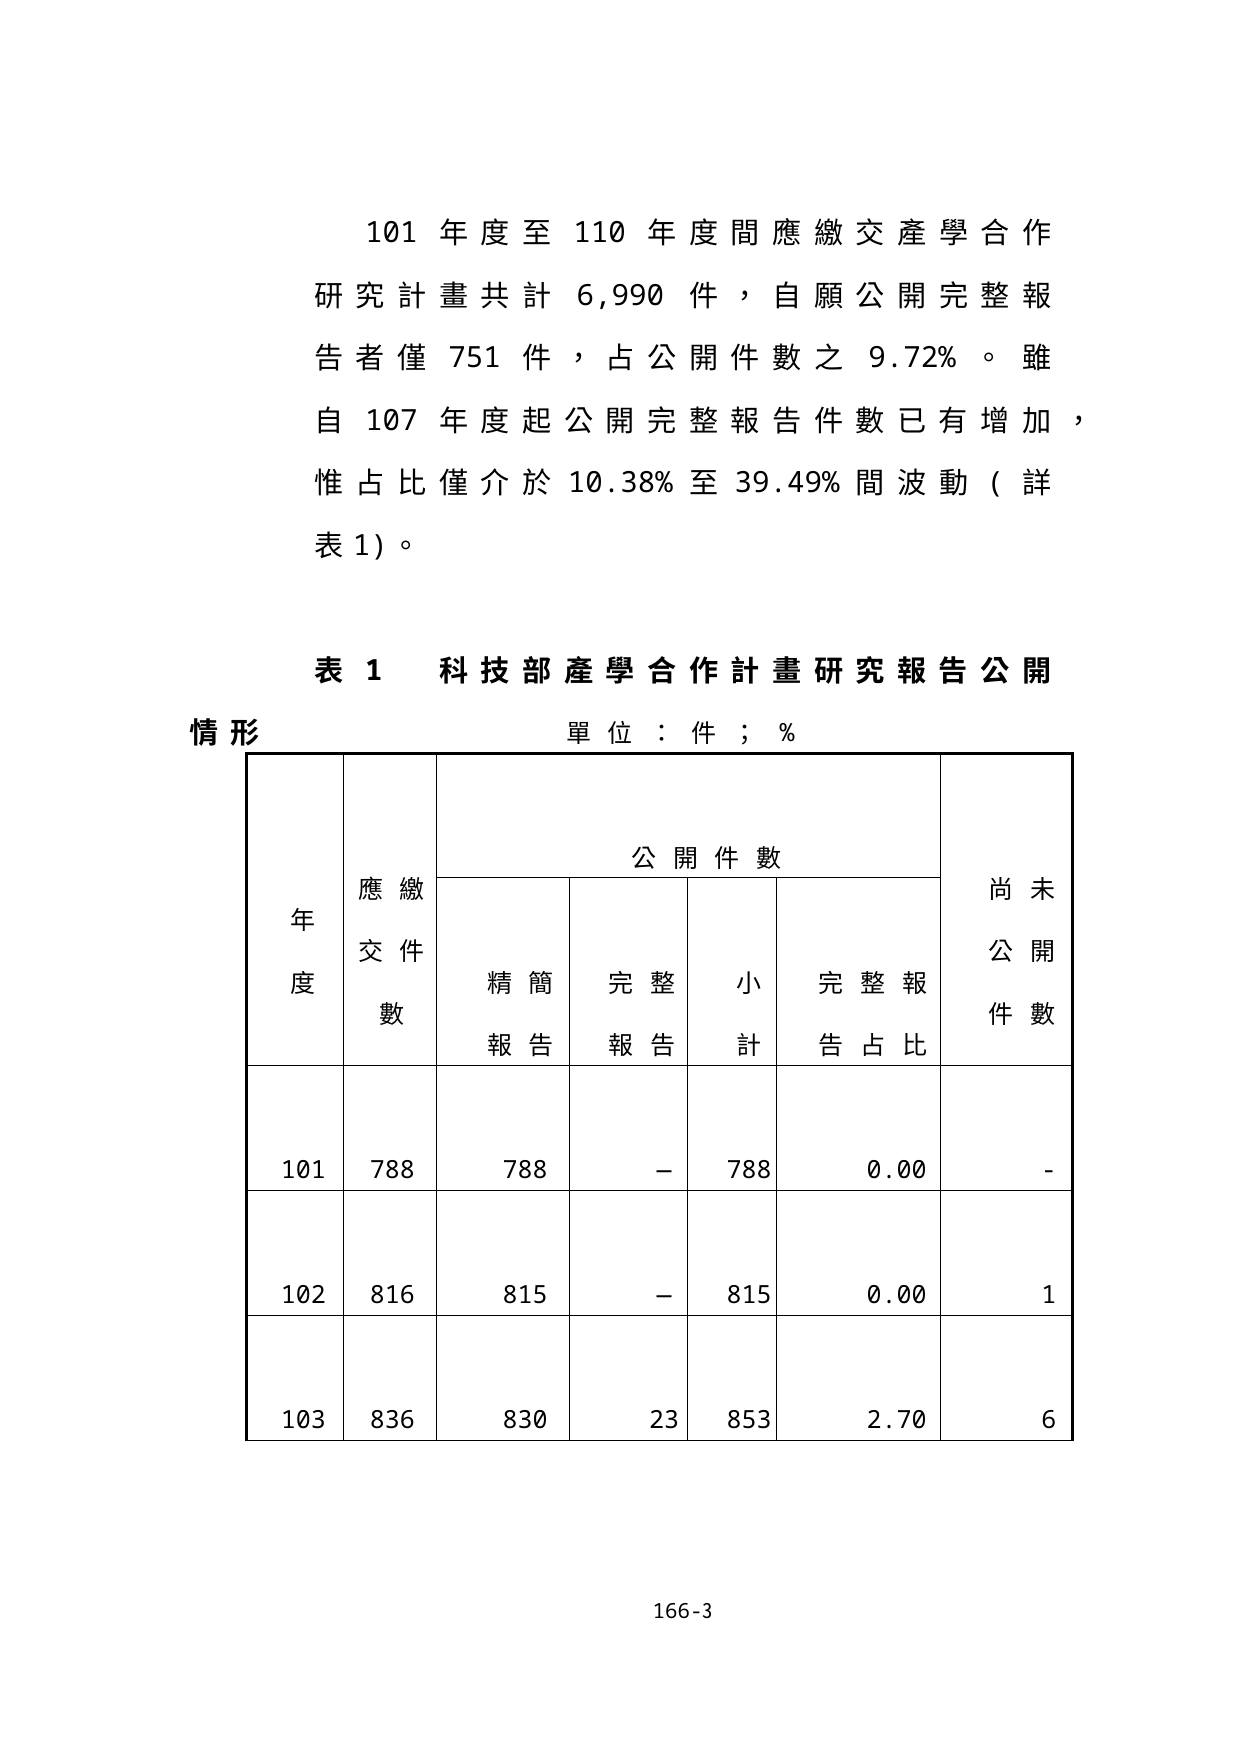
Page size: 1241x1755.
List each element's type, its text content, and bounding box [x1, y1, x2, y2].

table_cell 完整報告 [570, 878, 687, 1064]
table_header 應繳交件數 [344, 755, 436, 1064]
table_header 年度 [248, 755, 343, 1064]
table_cell 1 [941, 1191, 1071, 1314]
table_cell 788 [437, 1066, 569, 1189]
table_cell 815 [437, 1191, 569, 1314]
table_cell 853 [688, 1316, 776, 1439]
table_cell 完整報告占比 [777, 878, 940, 1064]
table_cell 0.00 [777, 1191, 940, 1314]
table_cell 101 [248, 1066, 343, 1189]
table_cell 103 [248, 1316, 343, 1439]
table_cell 816 [344, 1191, 436, 1314]
text 101年度至110年度間應繳交產學合作研究計畫共計6,990件，自願公開完整報告者僅751件，占公開件數之9.72%。雖自107年度起公開完整報告件數已有增加，惟占比僅介於10.38%至39.49%間波動(詳表1)。 [271, 189, 1058, 564]
table_cell 788 [688, 1066, 776, 1189]
table_cell 6 [941, 1316, 1071, 1439]
table_cell - [941, 1066, 1071, 1189]
table_cell 836 [344, 1316, 436, 1439]
table_cell 830 [437, 1316, 569, 1439]
table_cell — [570, 1066, 687, 1189]
table_cell 102 [248, 1191, 343, 1314]
table_cell 2.70 [777, 1316, 940, 1439]
table_cell 精簡報告 [437, 878, 569, 1064]
table_cell 23 [570, 1316, 687, 1439]
table_cell — [570, 1191, 687, 1314]
table_cell 小計 [688, 878, 776, 1064]
table_cell 815 [688, 1191, 776, 1314]
table_header 公開件數 [437, 755, 940, 877]
table_cell 788 [344, 1066, 436, 1189]
table_header 尚未公開件數 [941, 755, 1071, 1064]
table_cell 0.00 [777, 1066, 940, 1189]
text 表1 科技部產學合作計畫研究報告公開情形 單位：件；% [172, 627, 1058, 752]
